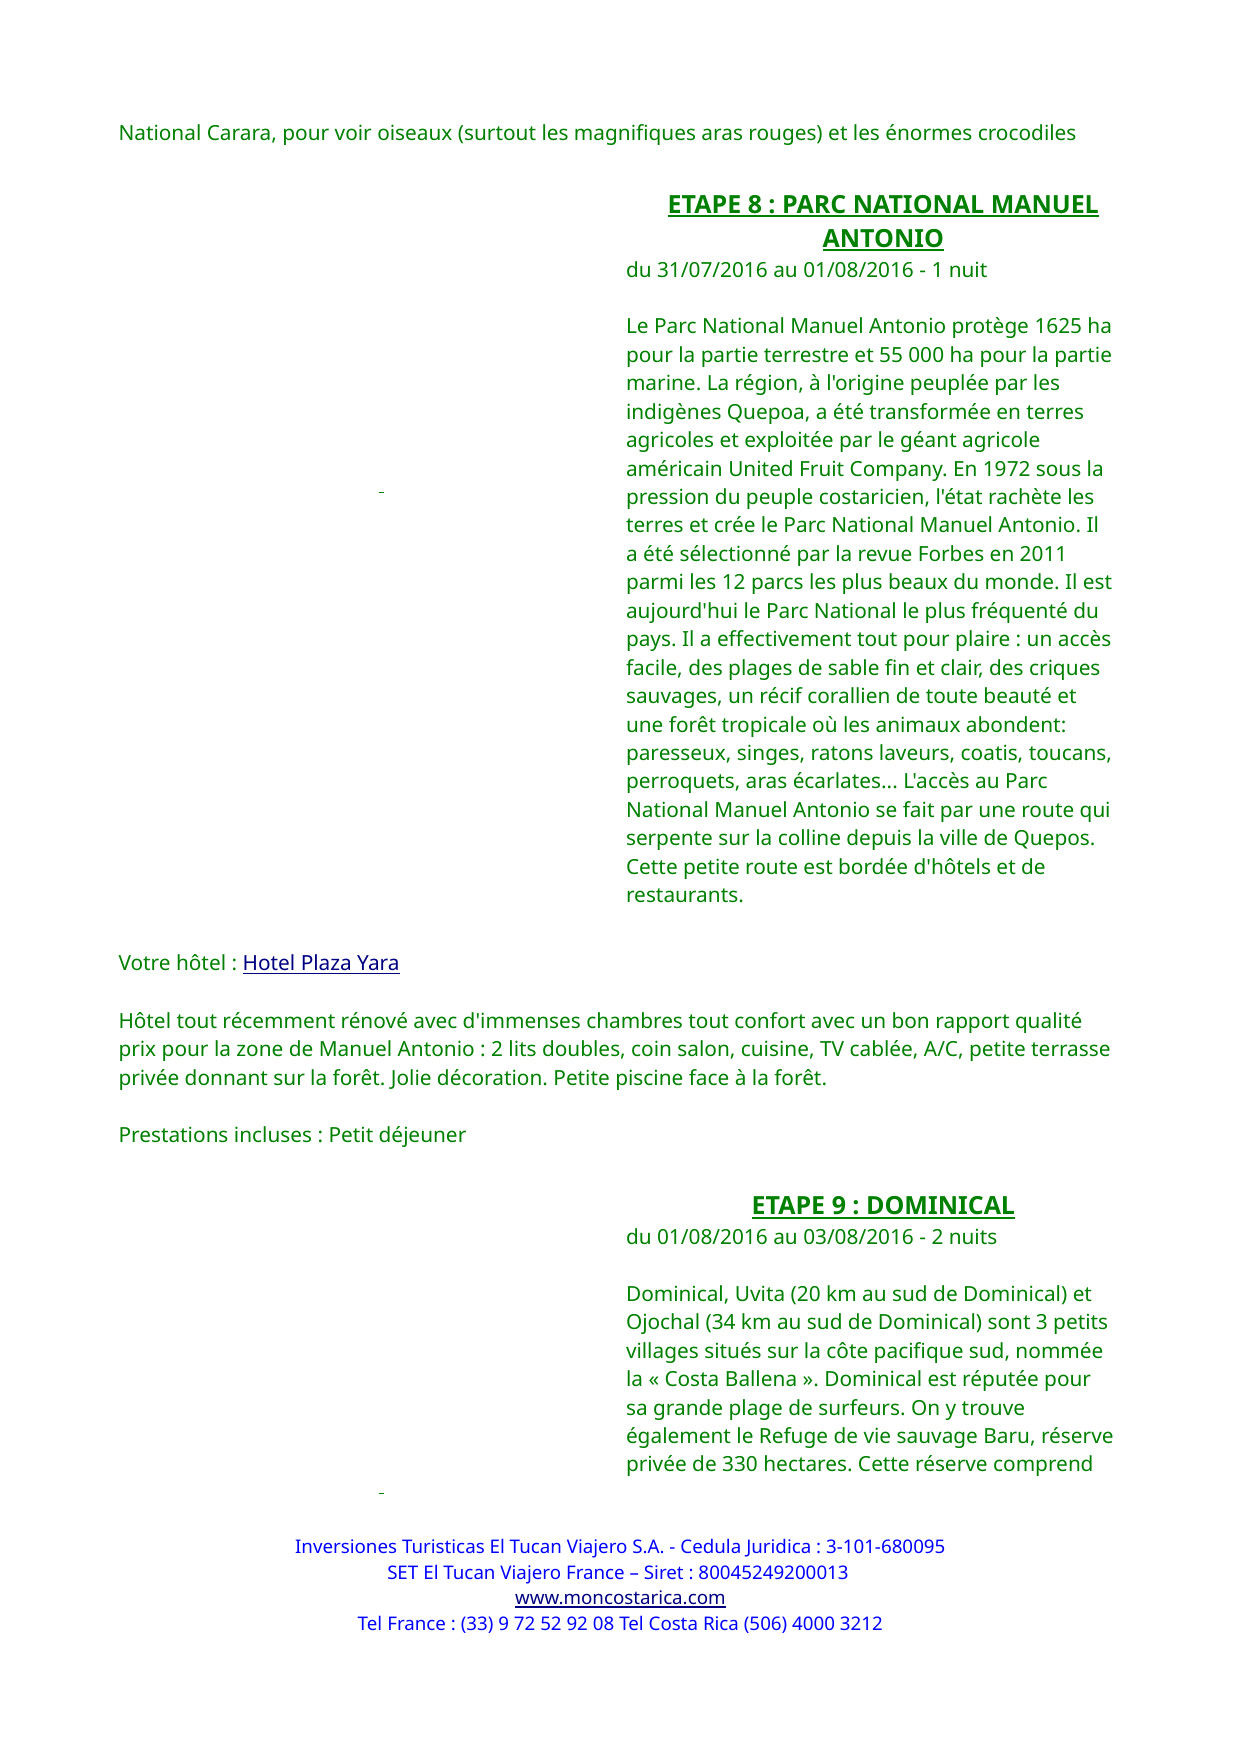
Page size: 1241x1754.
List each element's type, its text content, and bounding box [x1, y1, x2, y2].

table_header ETAPE 9 : DOMINICAL du 01/08/2016 au 03/08/2016 - 2 nuits Dominical, Uvita (20 km au sud de Dominical) et Ojochal (34 km au sud de Dominical) sont 3 petits villages situés sur la côte pacifique sud, nommée la « Costa Ballena ». Dominical est réputée pour sa grande plage de surfeurs. On y trouve également le Refuge de vie sauvage Baru, réserve privée de 330 hectares. Cette réserve comprend [620, 1182, 1122, 1503]
text Votre hôtel : Hotel Plaza Yara [118, 948, 1122, 977]
table_header [118, 181, 620, 914]
text National Carara, pour voir oiseaux (surtout les magnifiques aras rouges) et les énormes crocodiles [118, 118, 1122, 147]
table_header ETAPE 8 : PARC NATIONAL MANUEL ANTONIO du 31/07/2016 au 01/08/2016 - 1 nuit Le Parc National Manuel Antonio protège 1625 ha pour la partie terrestre et 55 000 ha pour la partie marine. La région, à l'origine peuplée par les indigènes Quepoa, a été transformée en terres agricoles et exploitée par le géant agricole américain United Fruit Company. En 1972 sous la pression du peuple costaricien, l'état rachète les terres et crée le Parc National Manuel Antonio. Il a été sélectionné par la revue Forbes en 2011 parmi les 12 parcs les plus beaux du monde. Il est aujourd'hui le Parc National le plus fréquenté du pays. Il a effectivement tout pour plaire : un accès facile, des plages de sable fin et clair, des criques sauvages, un récif corallien de toute beauté et une forêt tropicale où les animaux abondent: paresseux, singes, ratons laveurs, coatis, toucans, perroquets, aras écarlates... L'accès au Parc National Manuel Antonio se fait par une route qui serpente sur la colline depuis la ville de Quepos. Cette petite route est bordée d'hôtels et de restaurants. [620, 181, 1122, 914]
text Hôtel tout récemment rénové avec d'immenses chambres tout confort avec un bon rapport qualité prix pour la zone de Manuel Antonio : 2 lits doubles, coin salon, cuisine, TV cablée, A/C, petite terrasse privée donnant sur la forêt. Jolie décoration. Petite piscine face à la forêt. [118, 1006, 1122, 1091]
text Prestations incluses : Petit déjeuner [118, 1120, 1122, 1148]
table_header [118, 1182, 620, 1503]
